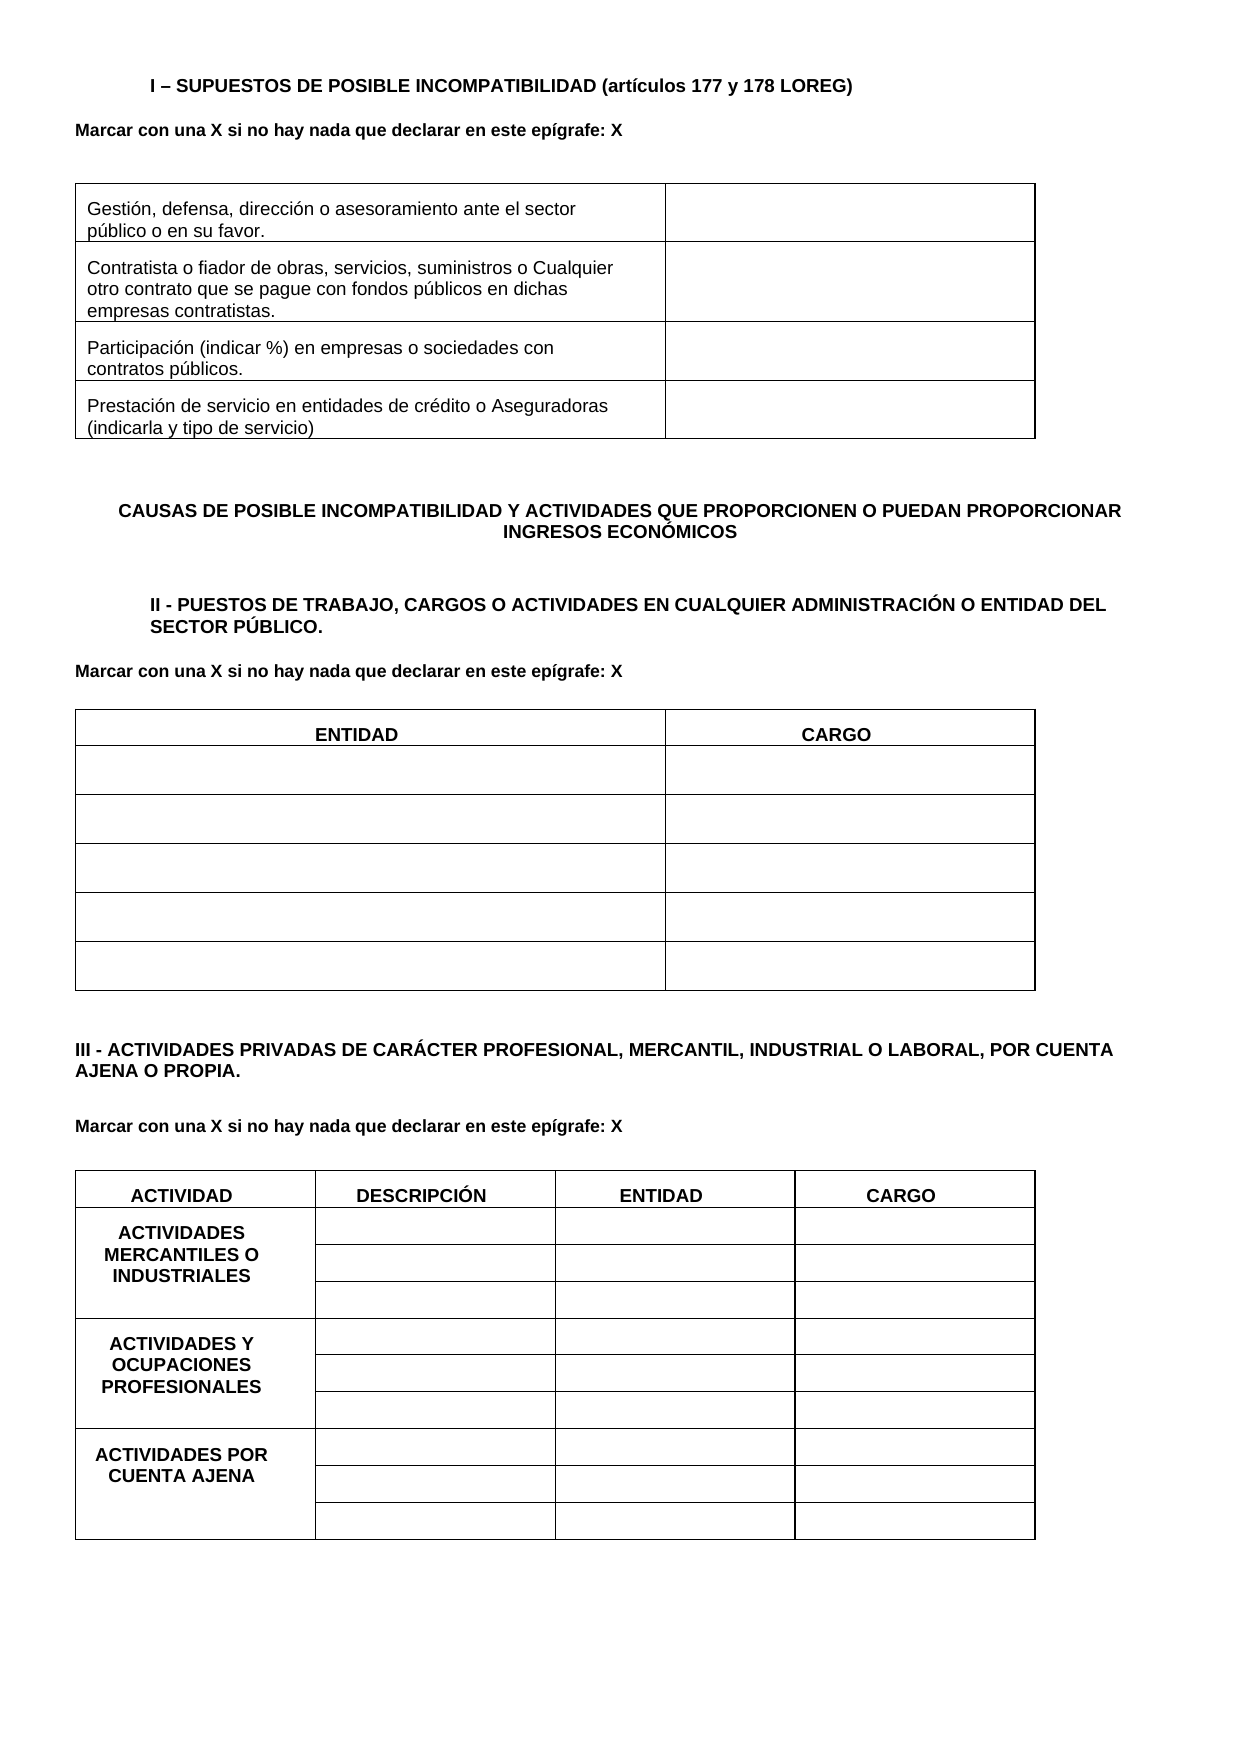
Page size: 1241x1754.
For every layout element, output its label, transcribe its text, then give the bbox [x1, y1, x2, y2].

table_cell Participación (indicar %) en empresas o sociedades con contratos públicos. [76, 322, 665, 380]
text Marcar con una X si no hay nada que declarar en este epígrafe: X [75, 661, 1165, 681]
table_cell [666, 893, 1034, 941]
table_cell [316, 1466, 555, 1502]
text CAUSAS DE POSIBLE INCOMPATIBILIDAD Y ACTIVIDADES QUE PROPORCIONEN O PUEDAN PROPORCIONAR INGRESOS ECONÓMICOS [75, 500, 1165, 543]
table_header ACTIVIDAD [76, 1171, 315, 1207]
table_cell [796, 1208, 1034, 1244]
table_cell [556, 1466, 794, 1502]
table_cell [316, 1319, 555, 1354]
table_cell [556, 1319, 794, 1354]
table_header ENTIDAD [76, 710, 665, 745]
table_cell [556, 1392, 794, 1428]
table_cell [76, 893, 665, 941]
table_cell [796, 1319, 1034, 1354]
text Marcar con una X si no hay nada que declarar en este epígrafe: X [75, 1116, 1165, 1136]
table_cell [666, 322, 1034, 380]
table_cell ACTIVIDADES Y OCUPACIONES PROFESIONALES [76, 1319, 315, 1428]
table_cell [666, 795, 1034, 843]
table_cell [666, 746, 1034, 794]
table_cell [796, 1466, 1034, 1502]
table_cell [796, 1282, 1034, 1317]
table_header [666, 184, 1034, 241]
table_cell [666, 242, 1034, 321]
table_cell [76, 942, 665, 990]
table_cell [316, 1355, 555, 1391]
table_cell [666, 844, 1034, 892]
table_header Gestión, defensa, dirección o asesoramiento ante el sector público o en su favor. [76, 184, 665, 241]
table_cell [76, 795, 665, 843]
table_cell [796, 1429, 1034, 1465]
table_cell [316, 1503, 555, 1539]
text III - ACTIVIDADES PRIVADAS DE CARÁCTER PROFESIONAL, MERCANTIL, INDUSTRIAL O LABORAL, POR CUENTA AJENA O PROPIA. [75, 1038, 1137, 1082]
table_header CARGO [796, 1171, 1034, 1207]
table_cell [316, 1429, 555, 1465]
table_cell [666, 942, 1034, 990]
table_header DESCRIPCIÓN [316, 1171, 555, 1207]
table_cell [556, 1282, 794, 1317]
table_header ENTIDAD [556, 1171, 794, 1207]
table_cell ACTIVIDADES MERCANTILES O INDUSTRIALES [76, 1208, 315, 1317]
table_cell [796, 1503, 1034, 1539]
table_cell [316, 1392, 555, 1428]
text II - PUESTOS DE TRABAJO, CARGOS O ACTIVIDADES EN CUALQUIER ADMINISTRACIÓN O ENTIDAD DEL SECTOR PÚBLICO. [150, 594, 1165, 637]
table_cell Prestación de servicio en entidades de crédito o Aseguradoras (indicarla y tipo de servicio) [76, 381, 665, 438]
table_cell [796, 1245, 1034, 1281]
table_cell [316, 1245, 555, 1281]
table_cell [796, 1355, 1034, 1391]
table_cell [316, 1208, 555, 1244]
table_cell [556, 1208, 794, 1244]
table_cell [76, 844, 665, 892]
table_cell [556, 1245, 794, 1281]
text I – SUPUESTOS DE POSIBLE INCOMPATIBILIDAD (artículos 177 y 178 LOREG) [75, 75, 1165, 97]
text Marcar con una X si no hay nada que declarar en este epígrafe: X [75, 119, 1165, 140]
table_cell [316, 1282, 555, 1317]
table_cell [76, 746, 665, 794]
table_cell [556, 1429, 794, 1465]
table_cell ACTIVIDADES POR CUENTA AJENA [76, 1429, 315, 1539]
table_cell [666, 381, 1034, 438]
table_header CARGO [666, 710, 1034, 745]
table_cell [796, 1392, 1034, 1428]
table_cell Contratista o fiador de obras, servicios, suministros o Cualquier otro contrato que se pague con fondos públicos en dichas empresas contratistas. [76, 242, 665, 321]
table_cell [556, 1355, 794, 1391]
table_cell [556, 1503, 794, 1539]
